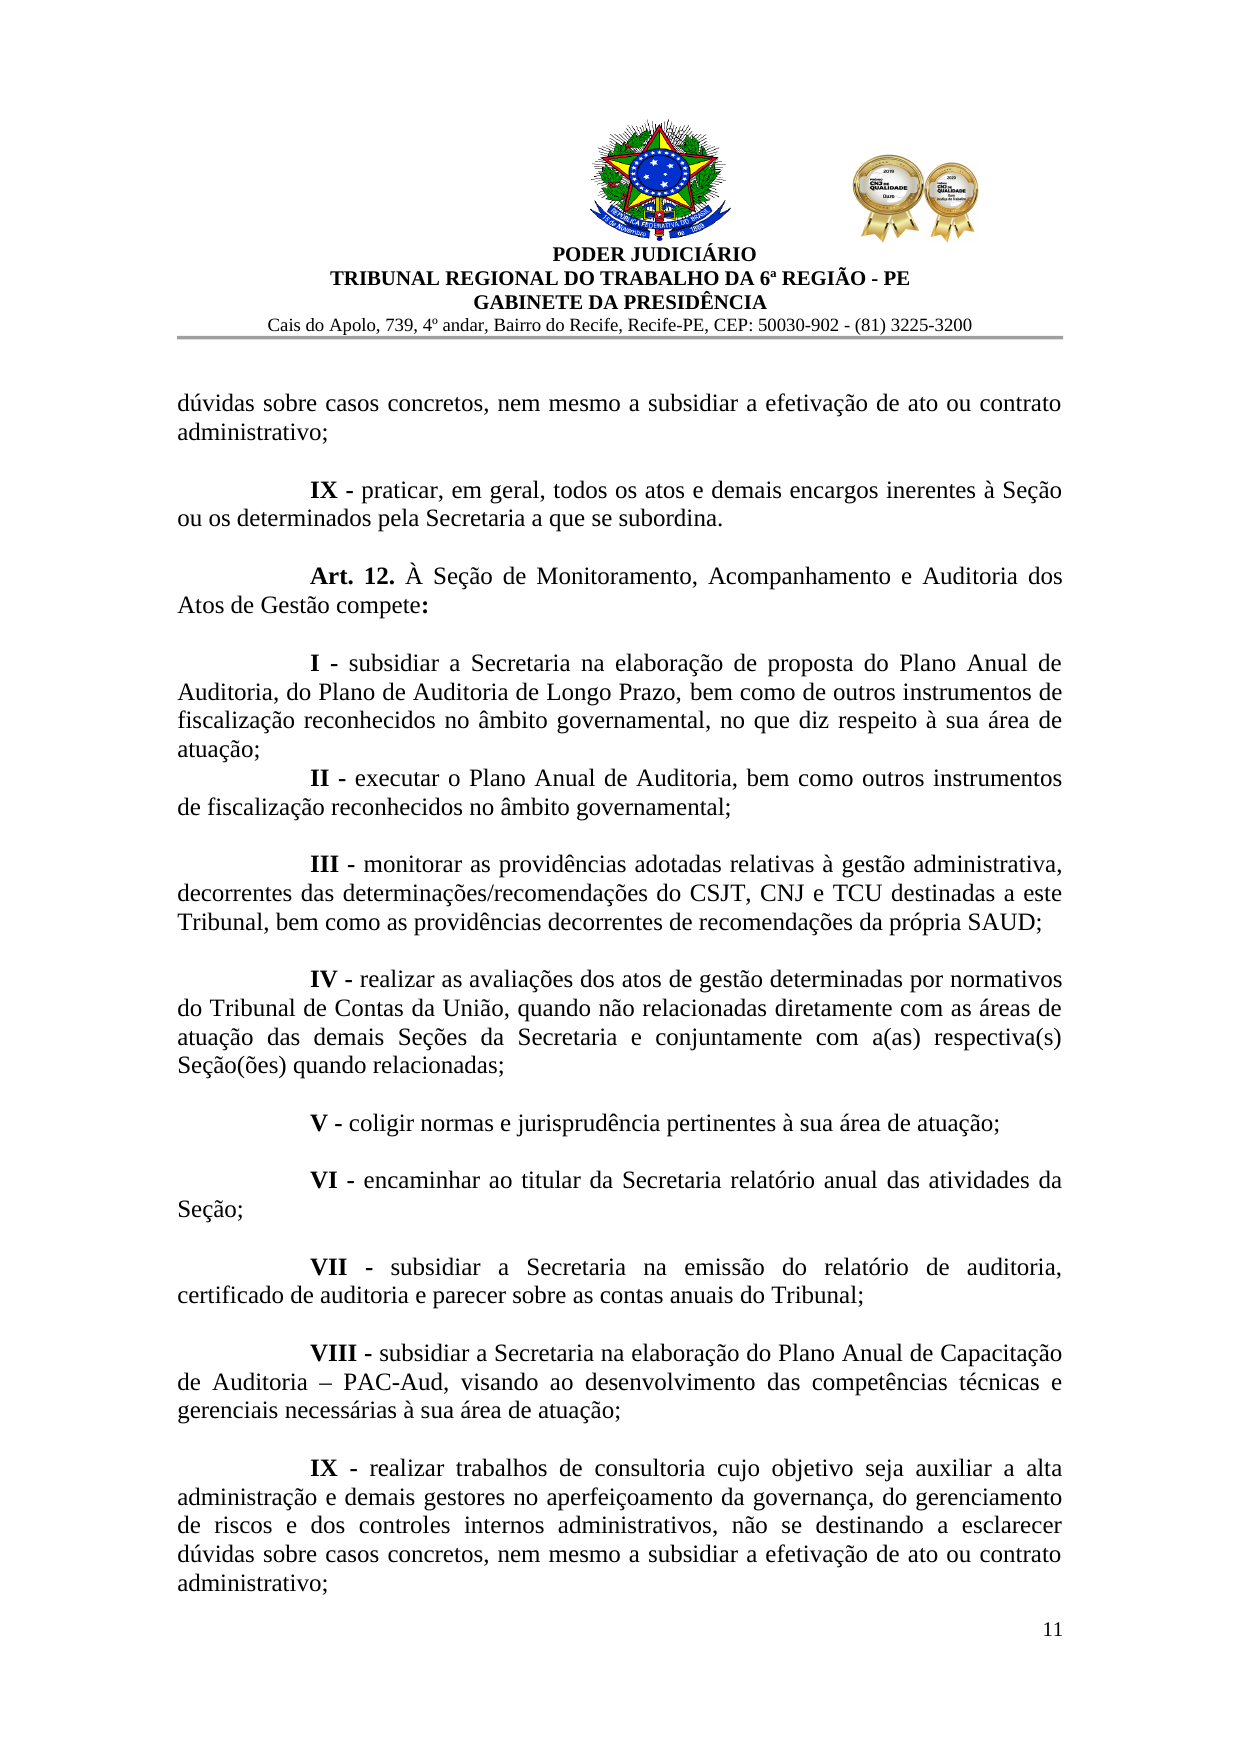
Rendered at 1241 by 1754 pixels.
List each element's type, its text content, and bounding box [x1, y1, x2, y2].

text VI - encaminhar ao titular da Secretaria relatório anual das atividades da Seção; [177, 1166, 1063, 1223]
text VIII - subsidiar a Secretaria na elaboração do Plano Anual de Capacitação de Auditoria – PAC-Aud, visando ao desenvolvimento das competências técnicas e gerenciais necessárias à sua área de atuação; [177, 1338, 1063, 1424]
text IV - realizar as avaliações dos atos de gestão determinadas por normativos do Tribunal de Contas da União, quando não relacionadas diretamente com as áreas de atuação das demais Seções da Secretaria e conjuntamente com a(as) respectiva(s) Seção(ões) quando relacionadas; [177, 964, 1063, 1079]
text III - monitorar as providências adotadas relativas à gestão administrativa, decorrentes das determinações/recomendações do CSJT, CNJ e TCU destinadas a este Tribunal, bem como as providências decorrentes de recomendações da própria SAUD; [177, 849, 1063, 936]
text Art. 12. À Seção de Monitoramento, Acompanhamento e Auditoria dos Atos de Gestão compete: [177, 561, 1063, 619]
text IX - praticar, em geral, todos os atos e demais encargos inerentes à Seção ou os determinados pela Secretaria a que se subordina. [177, 475, 1063, 532]
picture [582, 117, 735, 243]
text dúvidas sobre casos concretos, nem mesmo a subsidiar a efetivação de ato ou contrato administrativo; [177, 388, 1063, 446]
picture [852, 154, 979, 243]
text V - coligir normas e jurisprudência pertinentes à sua área de atuação; [177, 1108, 1063, 1137]
text VII - subsidiar a Secretaria na emissão do relatório de auditoria, certificado de auditoria e parecer sobre as contas anuais do Tribunal; [177, 1252, 1063, 1309]
text II - executar o Plano Anual de Auditoria, bem como outros instrumentos de fiscalização reconhecidos no âmbito governamental; [177, 763, 1063, 821]
text I - subsidiar a Secretaria na elaboração de proposta do Plano Anual de Auditoria, do Plano de Auditoria de Longo Prazo, bem como de outros instrumentos de fiscalização reconhecidos no âmbito governamental, no que diz respeito à sua área de atuação; [177, 648, 1063, 763]
text IX - realizar trabalhos de consultoria cujo objetivo seja auxiliar a alta administração e demais gestores no aperfeiçoamento da governança, do gerenciamento de riscos e dos controles internos administrativos, não se destinando a esclarecer dúvidas sobre casos concretos, nem mesmo a subsidiar a efetivação de ato ou contrato administrativo; [177, 1453, 1063, 1597]
